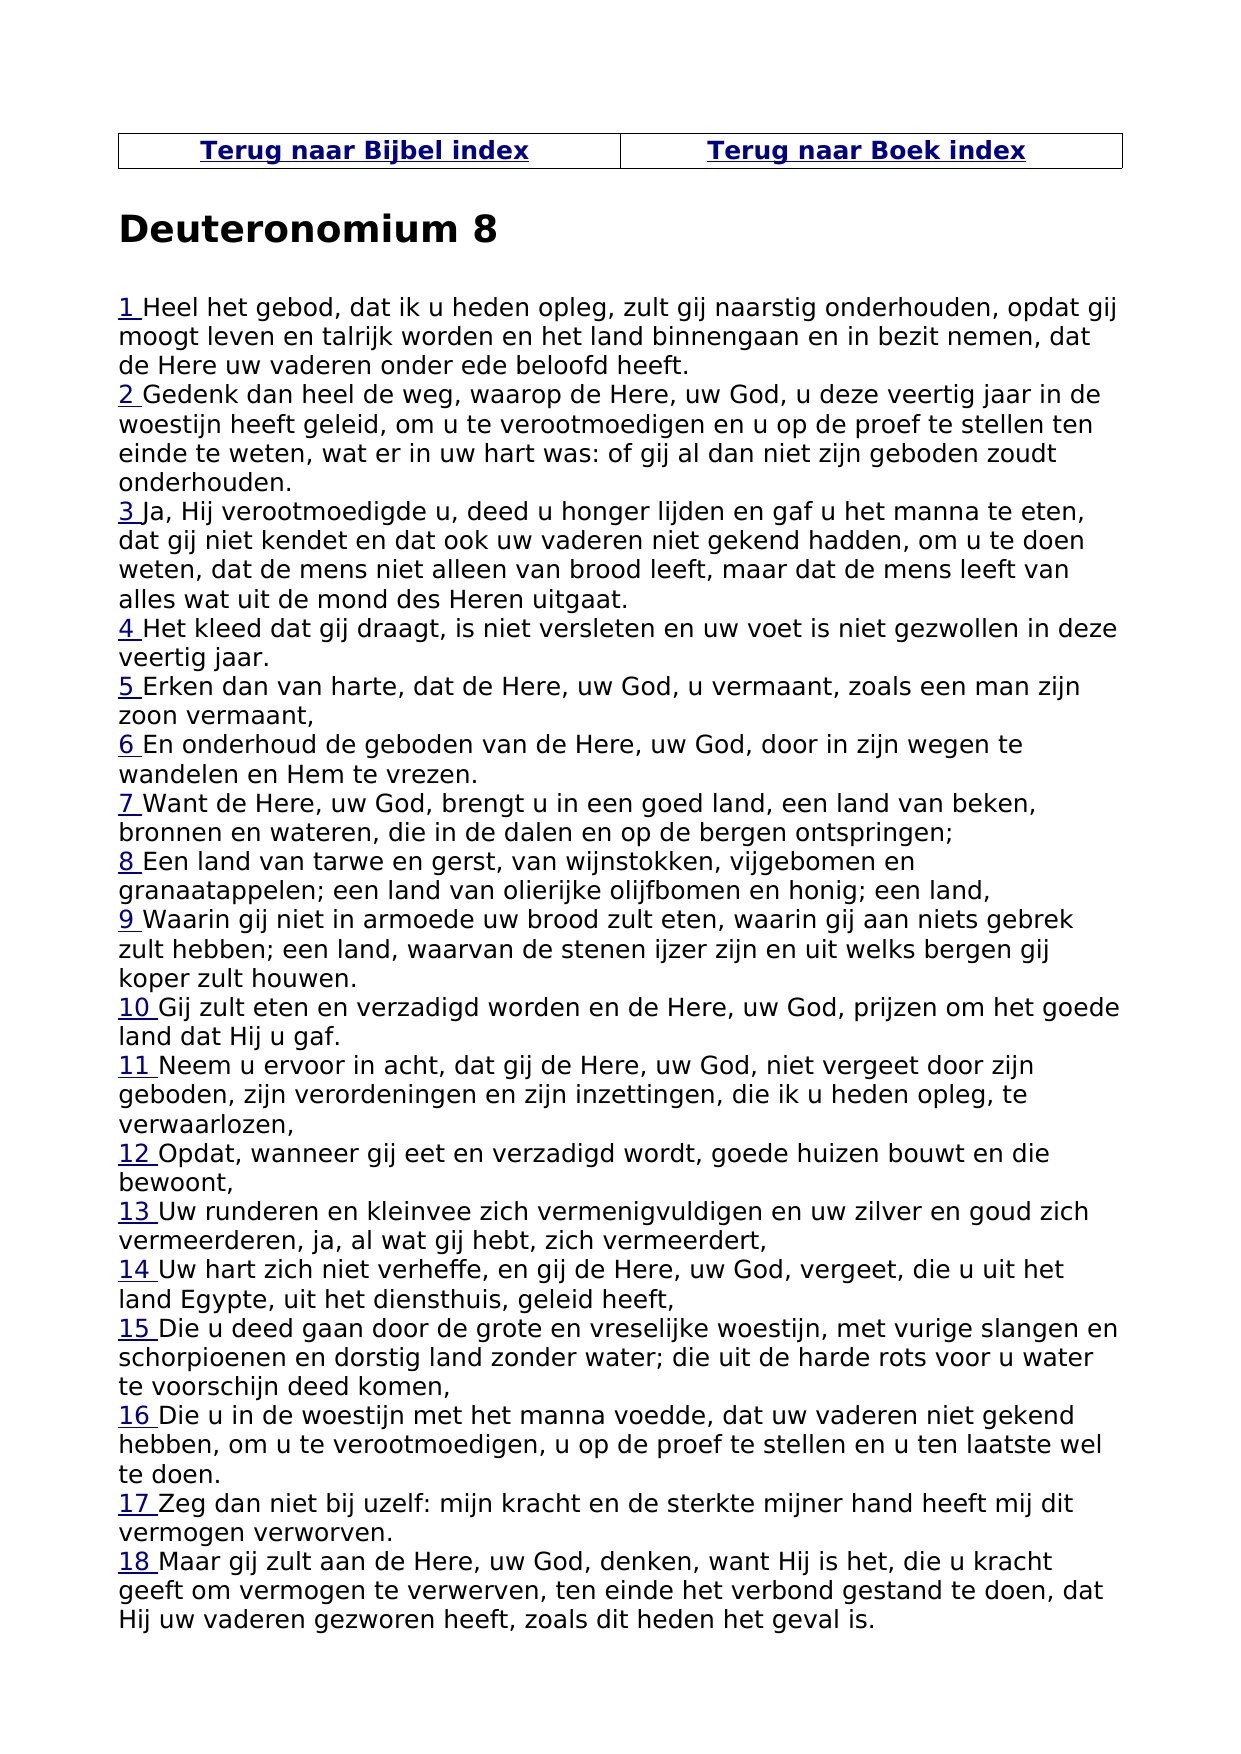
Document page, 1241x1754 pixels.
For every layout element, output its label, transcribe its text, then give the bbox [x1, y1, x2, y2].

text 1 Heel het gebod, dat ik u heden opleg, zult gij naarstig onderhouden, opdat gij moogt leven en talrijk worden en het land binnengaan en in bezit nemen, dat de Here uw vaderen onder ede beloofd heeft. 2 Gedenk dan heel de weg, waarop de Here, uw God, u deze veertig jaar in de woestijn heeft geleid, om u te verootmoedigen en u op de proef te stellen ten einde te weten, wat er in uw hart was: of gij al dan niet zijn geboden zoudt onderhouden. 3 Ja, Hij verootmoedigde u, deed u honger lijden en gaf u het manna te eten, dat gij niet kendet en dat ook uw vaderen niet gekend hadden, om u te doen weten, dat de mens niet alleen van brood leeft, maar dat de mens leeft van alles wat uit de mond des Heren uitgaat. 4 Het kleed dat gij draagt, is niet versleten en uw voet is niet gezwollen in deze veertig jaar. 5 Erken dan van harte, dat de Here, uw God, u vermaant, zoals een man zijn zoon vermaant, 6 En onderhoud de geboden van de Here, uw God, door in zijn wegen te wandelen en Hem te vrezen. 7 Want de Here, uw God, brengt u in een goed land, een land van beken, bronnen en wateren, die in de dalen en op de bergen ontspringen; 8 Een land van tarwe en gerst, van wijnstokken, vijgebomen en granaatappelen; een land van olierijke olijfbomen en honig; een land, 9 Waarin gij niet in armoede uw brood zult eten, waarin gij aan niets gebrek zult hebben; een land, waarvan de stenen ijzer zijn en uit welks bergen gij koper zult houwen. 10 Gij zult eten en verzadigd worden en de Here, uw God, prijzen om het goede land dat Hij u gaf. 11 Neem u ervoor in acht, dat gij de Here, uw God, niet vergeet door zijn geboden, zijn verordeningen en zijn inzettingen, die ik u heden opleg, te verwaarlozen, 12 Opdat, wanneer gij eet en verzadigd wordt, goede huizen bouwt en die bewoont, 13 Uw runderen en kleinvee zich vermenigvuldigen en uw zilver en goud zich vermeerderen, ja, al wat gij hebt, zich vermeerdert, 14 Uw hart zich niet verheffe, en gij de Here, uw God, vergeet, die u uit het land Egypte, uit het diensthuis, geleid heeft, 15 Die u deed gaan door de grote en vreselijke woestijn, met vurige slangen en schorpioenen en dorstig land zonder water; die uit de harde rots voor u water te voorschijn deed komen, 16 Die u in de woestijn met het manna voedde, dat uw vaderen niet gekend hebben, om u te verootmoedigen, u op de proef te stellen en u ten laatste wel te doen. 17 Zeg dan niet bij uzelf: mijn kracht en de sterkte mijner hand heeft mij dit vermogen verworven. 18 Maar gij zult aan de Here, uw God, denken, want Hij is het, die u kracht geeft om vermogen te verwerven, ten einde het verbond gestand te doen, dat Hij uw vaderen gezworen heeft, zoals dit heden het geval is. [118, 264, 1122, 1635]
table_header Terug naar Boek index [621, 134, 1122, 168]
subtitle Deuteronomium 8 [118, 208, 1122, 252]
table_header Terug naar Bijbel index [119, 134, 620, 168]
